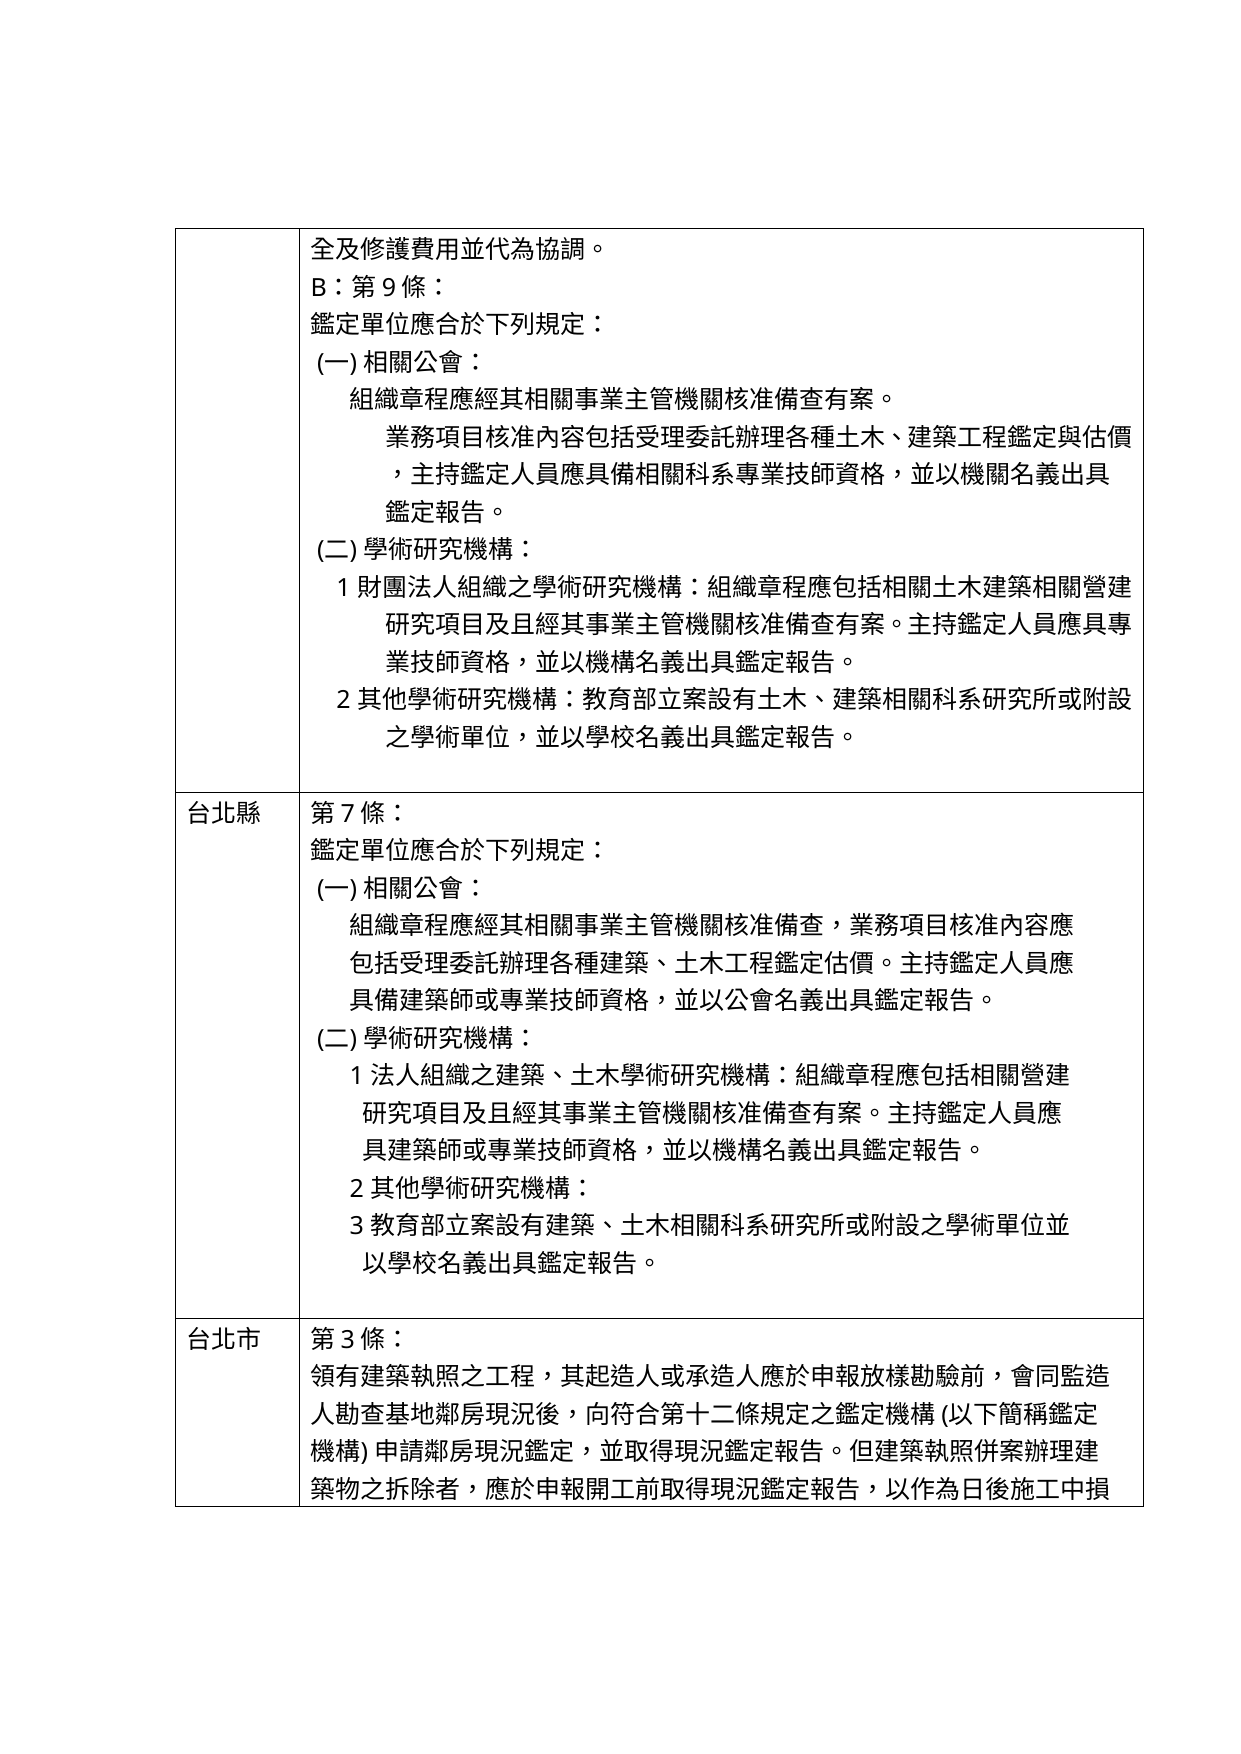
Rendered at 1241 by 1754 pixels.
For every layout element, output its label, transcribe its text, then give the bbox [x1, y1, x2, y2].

table_cell [176, 229, 299, 792]
table_cell 第7條： 鑑定單位應合於下列規定： (一) 相關公會： 組織章程應經其相關事業主管機關核准備查，業務項目核准內容應 包括受理委託辦理各種建築、土木工程鑑定估價。主持鑑定人員應 具備建築師或專業技師資格，並以公會名義出具鑑定報告。 (二) 學術研究機構： 1 法人組織之建築、土木學術研究機構：組織章程應包括相關營建 研究項目及且經其事業主管機關核准備查有案。主持鑑定人員應 具建築師或專業技師資格，並以機構名義出具鑑定報告。 2 其他學術研究機構： 3 教育部立案設有建築、土木相關科系研究所或附設之學術單位並 以學校名義出具鑑定報告。 [300, 793, 1143, 1318]
table_cell 第3條： 領有建築執照之工程，其起造人或承造人應於申報放樣勘驗前，會同監造 人勘查基地鄰房現況後，向符合第十二條規定之鑑定機構 (以下簡稱鑑定 機構) 申請鄰房現況鑑定，並取得現況鑑定報告。但建築執照併案辦理建 築物之拆除者，應於申報開工前取得現況鑑定報告，以作為日後施工中損 [300, 1319, 1143, 1506]
table_cell 台北縣 [176, 793, 299, 1318]
table_cell 全及修護費用並代為協調。 B：第9條： 鑑定單位應合於下列規定： (一) 相關公會： 組織章程應經其相關事業主管機關核准備查有案。 業務項目核准內容包括受理委託辦理各種土木、建築工程鑑定與估價，主持鑑定人員應具備相關科系專業技師資格，並以機關名義出具鑑定報告。 (二) 學術研究機構： 1 財團法人組織之學術研究機構：組織章程應包括相關土木建築相關營建研究項目及且經其事業主管機關核准備查有案。主持鑑定人員應具專業技師資格，並以機構名義出具鑑定報告。 2 其他學術研究機構：教育部立案設有土木、建築相關科系研究所或附設之學術單位，並以學校名義出具鑑定報告。 [300, 229, 1143, 792]
table_cell 台北市 [176, 1319, 299, 1506]
